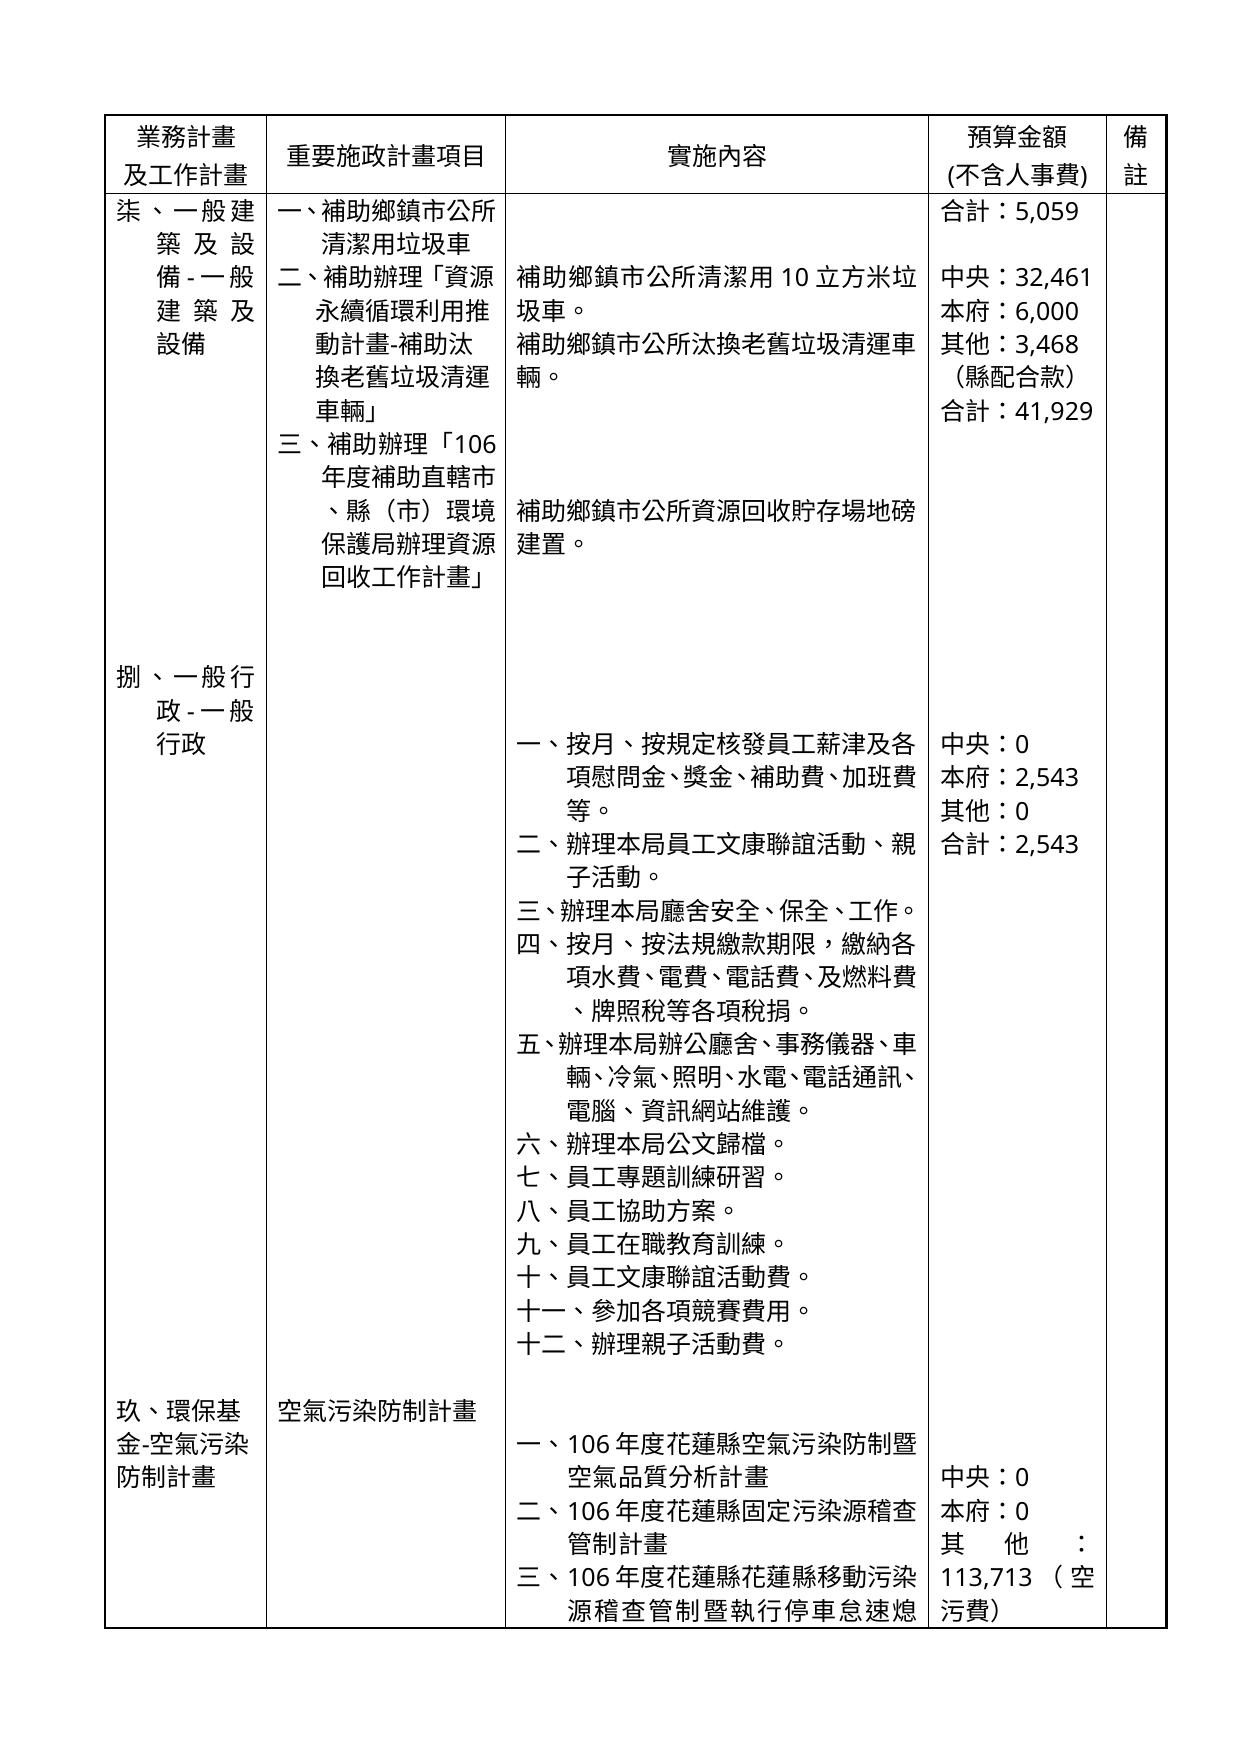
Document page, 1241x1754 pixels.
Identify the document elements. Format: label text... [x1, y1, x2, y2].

table_header 預算金額 (不含人事費) [929, 116, 1106, 192]
table_header 重要施政計畫項目 [267, 116, 505, 192]
table_cell 一、補助鄉鎮市公所清潔用垃圾車 二、補助辦理「資源永續循環利用推動計畫-補助汰換老舊垃圾清運車輛」 三、補助辦理「106年度補助直轄市、縣（市）環境保護局辦理資源回收工作計畫」 空氣污染防制計畫 [267, 194, 505, 1627]
table_header 備註 [1107, 116, 1165, 192]
table_header 業務計畫 及工作計畫 [106, 116, 266, 192]
table_header 實施內容 [506, 116, 928, 192]
table_cell 補助鄉鎮市公所清潔用10立方米垃圾車。 補助鄉鎮市公所汰換老舊垃圾清運車輛。 補助鄉鎮市公所資源回收貯存場地磅建置。 一、按月、按規定核發員工薪津及各項慰問金、獎金、補助費、加班費等。 二、辦理本局員工文康聯誼活動、親子活動。 三、辦理本局廳舍安全、保全、工作。 四、按月、按法規繳款期限，繳納各項水費、電費、電話費、及燃料費、牌照稅等各項稅捐。 五、辦理本局辦公廳舍、事務儀器、車輛、冷氣、照明、水電、電話通訊、電腦、資訊網站維護。 六、辦理本局公文歸檔。 七、員工專題訓練研習。 八、員工協助方案。 九、員工在職教育訓練。 十、員工文康聯誼活動費。 十一、參加各項競賽費用。 十二、辦理親子活動費。 一、106年度花蓮縣空氣污染防制暨空氣品質分析計畫 二、106年度花蓮縣固定污染源稽查管制計畫 三、106年度花蓮縣花蓮縣移動污染源稽查管制暨執行停車怠速熄 [506, 194, 928, 1627]
table_cell [1107, 194, 1165, 1627]
table_cell 柒、一般建築及設備-一般建築及設備 捌、一般行政-一般行政 玖、環保基金-空氣污染防制計畫 [106, 194, 266, 1627]
table_cell 合計：5,059 中央：32,461 本府：6,000 其他：3,468 （縣配合款） 合計：41,929 中央：0 本府：2,543 其他：0 合計：2,543 中央：0 本府：0 其他：113,713（空污費） [929, 194, 1106, 1627]
